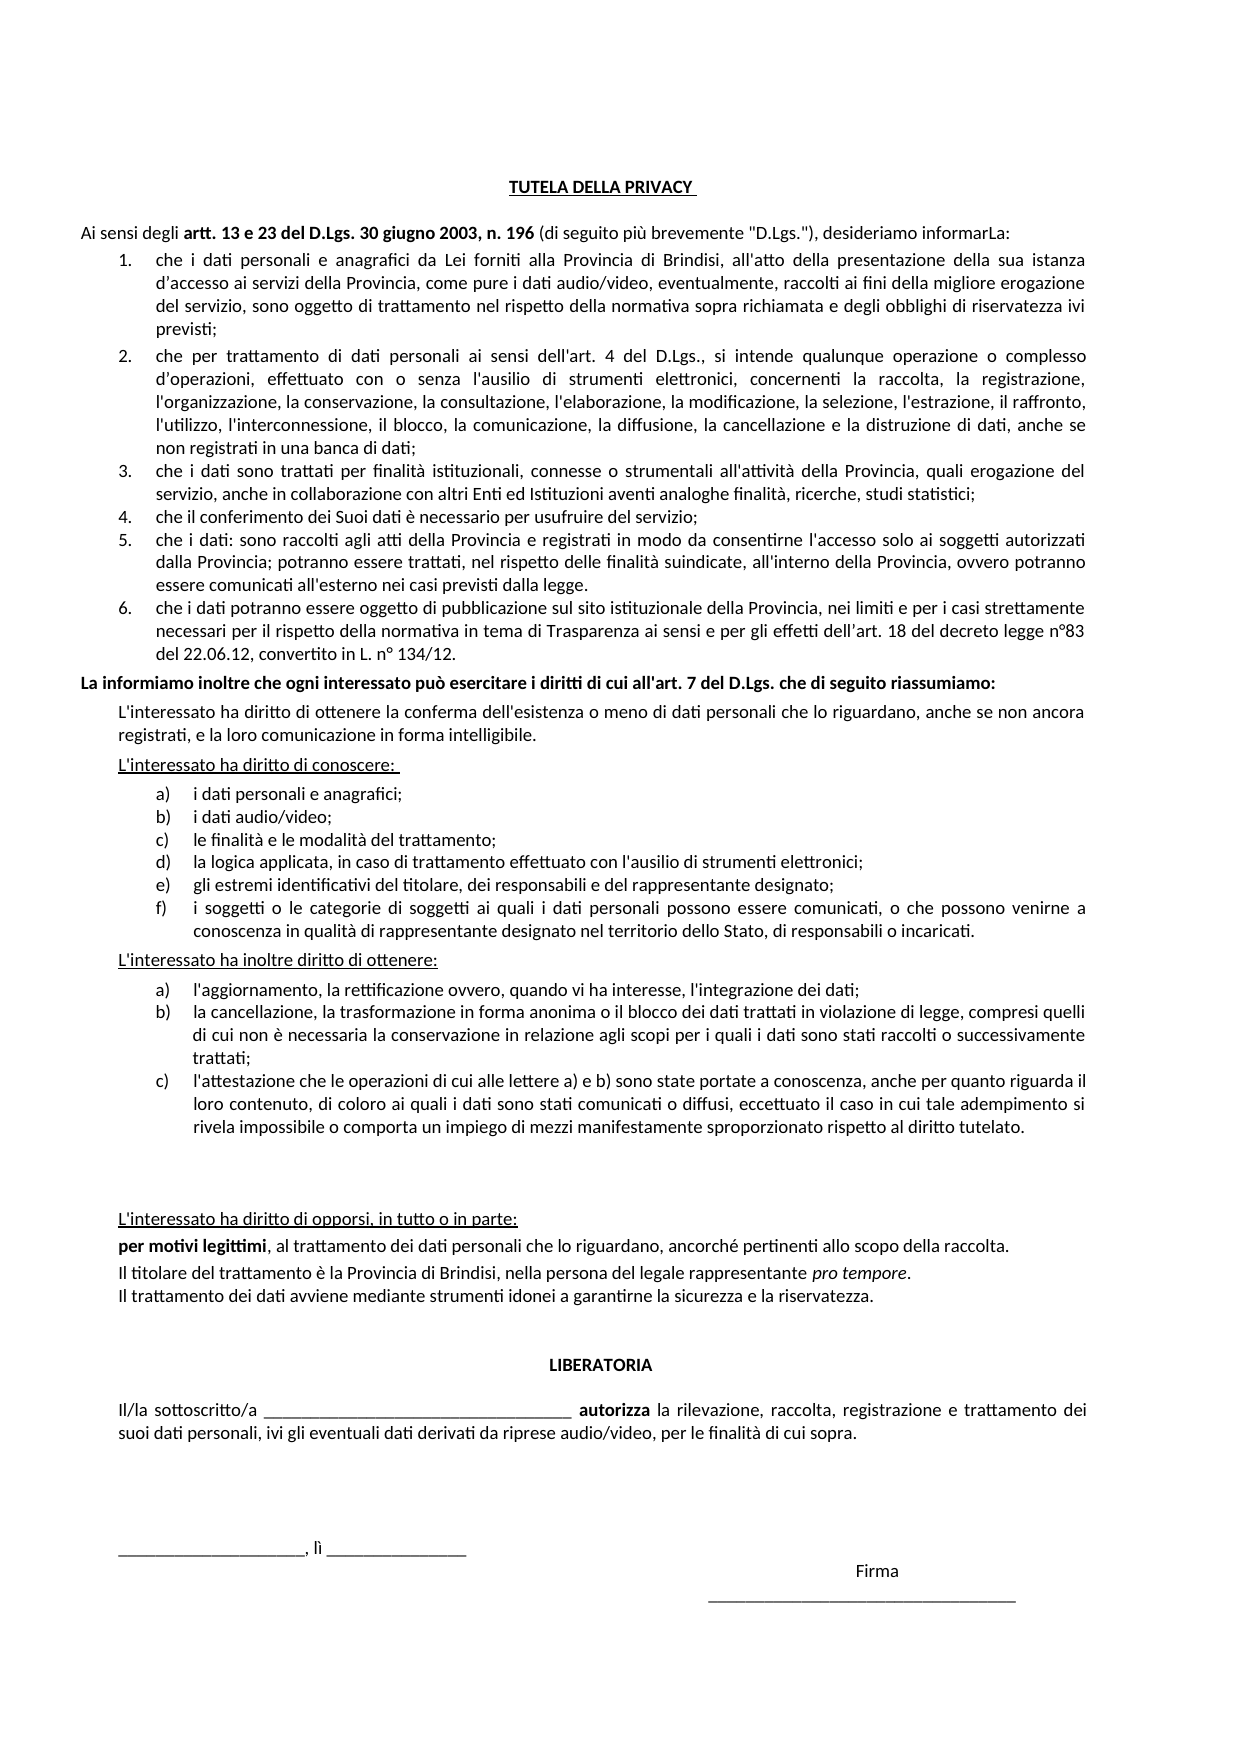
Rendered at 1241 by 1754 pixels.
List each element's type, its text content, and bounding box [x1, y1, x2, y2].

text L'interessato ha diritto di conoscere: [118, 753, 1087, 776]
list che per trattamento di dati personali ai sensi dell'art. 4 del D.Lgs., si intende qualunque operazione o complesso d’operazioni, effettuato con o senza l'ausilio di strumenti elettronici, concernenti la raccolta, la registrazione, l'organizzazione, la conservazione, la consultazione, l'elaborazione, la modificazione, la selezione, l'estrazione, il raffronto, l'utilizzo, l'interconnessione, il blocco, la comunicazione, la diffusione, la cancellazione e la distruzione di dati, anche se non registrati in una banca di dati; [118, 344, 1087, 459]
list che i dati sono trattati per finalità istituzionali, connesse o strumentali all'attività della Provincia, quali erogazione del servizio, anche in collaborazione con altri Enti ed Istituzioni aventi analoghe finalità, ricerche, studi statistici; [118, 459, 1087, 505]
list i dati personali e anagrafici; [156, 782, 1087, 805]
list l'attestazione che le operazioni di cui alle lettere a) e b) sono state portate a conoscenza, anche per quanto riguarda il loro contenuto, di coloro ai quali i dati sono stati comunicati o diffusi, eccettuato il caso in cui tale adempimento si rivela impossibile o comporta un impiego di mezzi manifestamente sproporzionato rispetto al diritto tutelato. [156, 1069, 1087, 1138]
text TUTELA DELLA PRIVACY [118, 176, 1087, 198]
text Il titolare del trattamento è la Provincia di Brindisi, nella persona del legale rappresentante pro tempore. [118, 1261, 1087, 1284]
text Ai sensi degli artt. 13 e 23 del D.Lgs. 30 giugno 2003, n. 196 (di seguito più brevemente "D.Lgs."), desideriamo informarLa: [81, 221, 1087, 244]
list che i dati personali e anagrafici da Lei forniti alla Provincia di Brindisi, all'atto della presentazione della sua istanza d’accesso ai servizi della Provincia, come pure i dati audio/video, eventualmente, raccolti ai fini della migliore erogazione del servizio, sono oggetto di trattamento nel rispetto della normativa sopra richiamata e degli obblighi di riservatezza ivi previsti; [118, 248, 1087, 340]
text L'interessato ha diritto di ottenere la conferma dell'esistenza o meno di dati personali che lo riguardano, anche se non ancora registrati, e la loro comunicazione in forma intelligibile. [118, 701, 1087, 746]
list i dati audio/video; [156, 805, 1087, 828]
list che i dati: sono raccolti agli atti della Provincia e registrati in modo da consentirne l'accesso solo ai soggetti autorizzati dalla Provincia; potranno essere trattati, nel rispetto delle finalità suindicate, all'interno della Provincia, ovvero potranno essere comunicati all'esterno nei casi previsti dalla legge. [118, 528, 1087, 596]
list la logica applicata, in caso di trattamento effettuato con l'ausilio di strumenti elettronici; [156, 851, 1087, 873]
list che il conferimento dei Suoi dati è necessario per usufruire del servizio; [118, 505, 1087, 528]
list i soggetti o le categorie di soggetti ai quali i dati personali possono essere comunicati, o che possono venirne a conoscenza in qualità di rappresentante designato nel territorio dello Stato, di responsabili o incaricati. [156, 896, 1087, 942]
text ____________________, lì _______________ [118, 1536, 1087, 1559]
list l'aggiornamento, la rettificazione ovvero, quando vi ha interesse, l'integrazione dei dati; [155, 978, 1087, 1001]
text _________________________________ [708, 1582, 1087, 1605]
list che i dati potranno essere oggetto di pubblicazione sul sito istituzionale della Provincia, nei limiti e per i casi strettamente necessari per il rispetto della normativa in tema di Trasparenza ai sensi e per gli effetti dell’art. 18 del decreto legge n°83 del 22.06.12, convertito in L. n° 134/12. [118, 596, 1087, 665]
list la cancellazione, la trasformazione in forma anonima o il blocco dei dati trattati in violazione di legge, compresi quelli di cui non è necessaria la conservazione in relazione agli scopi per i quali i dati sono stati raccolti o successivamente trattati; [155, 1001, 1087, 1069]
text Il/la sottoscritto/a _________________________________ autorizza la rilevazione, raccolta, registrazione e trattamento dei suoi dati personali, ivi gli eventuali dati derivati da riprese audio/video, per le finalità di cui sopra. [118, 1398, 1087, 1444]
text Firma [782, 1559, 1087, 1582]
text L'interessato ha inoltre diritto di ottenere: [118, 948, 1087, 971]
text Il trattamento dei dati avviene mediante strumenti idonei a garantirne la sicurezza e la riservatezza. [118, 1284, 1087, 1307]
text per motivi legittimi, al trattamento dei dati personali che lo riguardano, ancorché pertinenti allo scopo della raccolta. [118, 1234, 1087, 1257]
list le finalità e le modalità del trattamento; [156, 828, 1087, 851]
text L'interessato ha diritto di opporsi, in tutto o in parte: [118, 1207, 1087, 1230]
text LIBERATORIA [118, 1353, 1087, 1376]
text La informiamo inoltre che ogni interessato può esercitare i diritti di cui all'art. 7 del D.Lgs. che di seguito riassumiamo: [81, 671, 1087, 694]
list gli estremi identificativi del titolare, dei responsabili e del rappresentante designato; [156, 873, 1087, 896]
